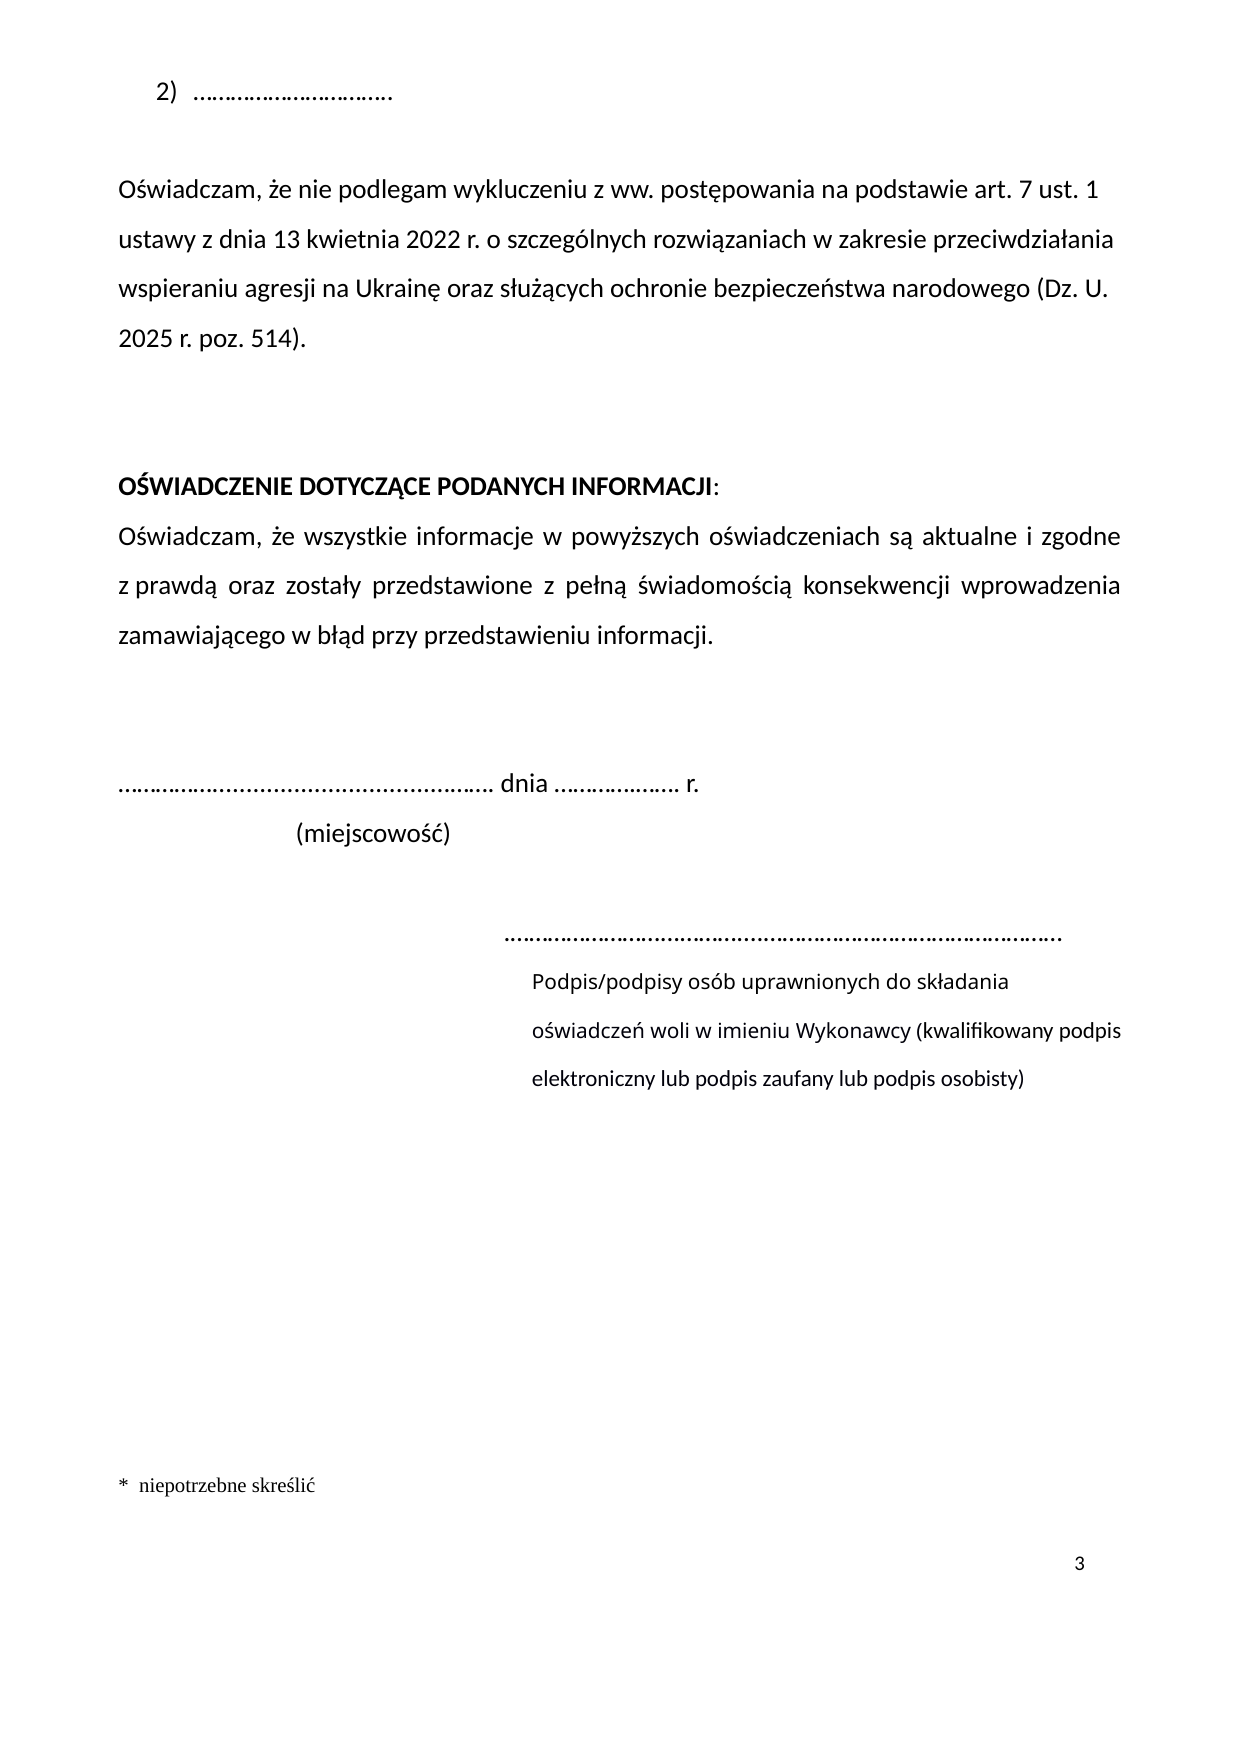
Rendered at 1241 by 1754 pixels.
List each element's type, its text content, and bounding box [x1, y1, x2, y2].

text (miejscowość) [118, 816, 1122, 849]
text Oświadczam, że wszystkie informacje w powyższych oświadczeniach są aktualne i zgodne z prawdą oraz zostały przedstawione z pełną świadomością konsekwencji wprowadzenia zamawiającego w błąd przy przedstawieniu informacji. [118, 519, 1122, 651]
text .……………………...………....………………………………………… [118, 915, 1122, 948]
text ……………...................................……. dnia ………….……. r. [118, 766, 1122, 799]
list ………………………….. [156, 74, 1122, 107]
text * niepotrzebne skreślić [118, 1473, 1084, 1497]
text elektroniczny lub podpis zaufany lub podpis osobisty) [118, 1064, 1122, 1092]
text Oświadczam, że nie podlegam wykluczeniu z ww. postępowania na podstawie art. 7 ust. 1 ustawy z dnia 13 kwietnia 2022 r. o szczególnych rozwiązaniach w zakresie przeciwdziałania wspieraniu agresji na Ukrainę oraz służących ochronie bezpieczeństwa narodowego (Dz. U. 2025 r. poz. 514). [118, 173, 1122, 354]
text oświadczeń woli w imieniu Wykonawcy (kwalifikowany podpis [118, 1016, 1122, 1044]
text Podpis/podpisy osób uprawnionych do składania [118, 967, 1122, 996]
text OŚWIADCZENIE DOTYCZĄCE PODANYCH INFORMACJI: [118, 469, 1122, 503]
